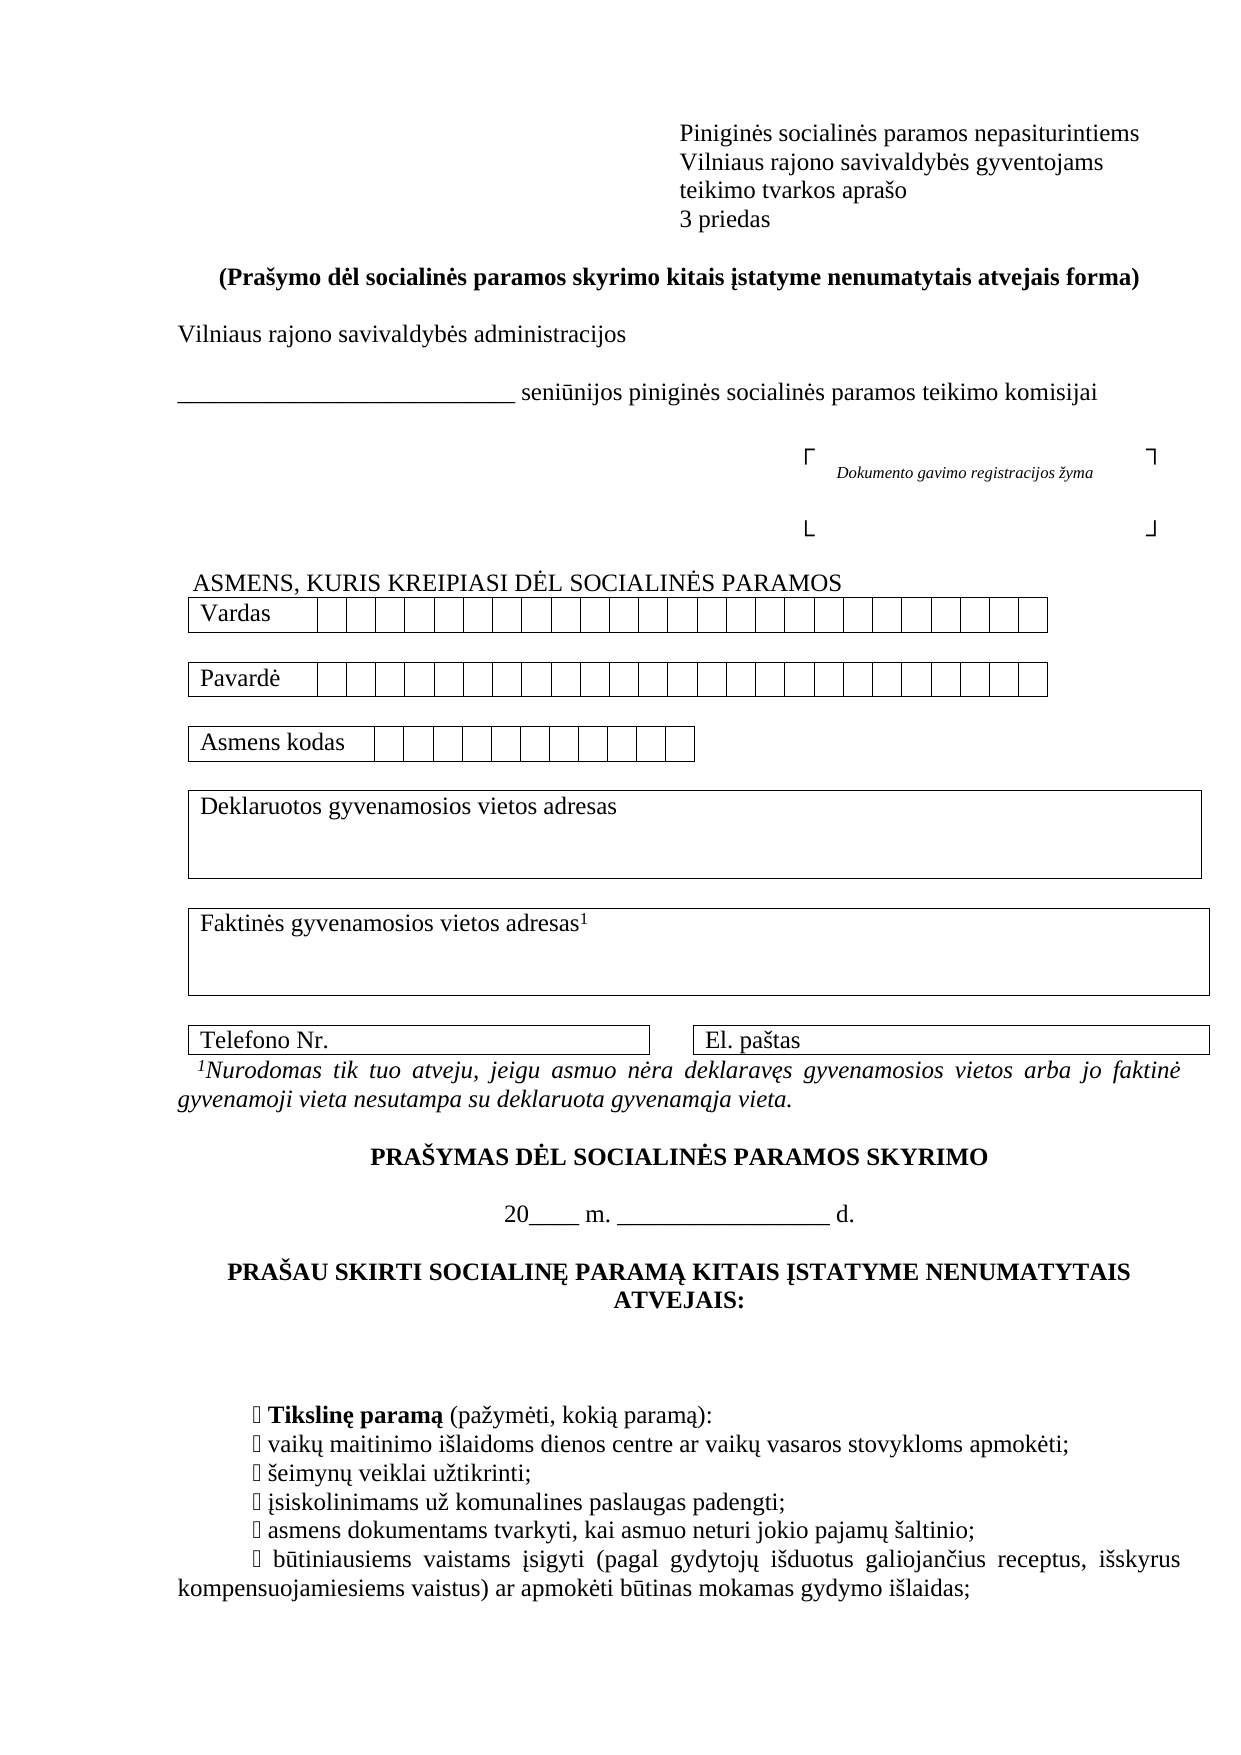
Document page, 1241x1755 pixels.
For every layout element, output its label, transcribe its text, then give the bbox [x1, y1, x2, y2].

text 3 priedas [679, 204, 1181, 233]
table_header [756, 663, 784, 696]
table_header [376, 663, 404, 696]
text 1Nurodomas tik tuo atveju, jeigu asmuo nėra deklaravęs gyvenamosios vietos arba jo faktinė gyvenamoji vieta nesutampa su deklaruota gyvenamąja vieta. [177, 1055, 1184, 1113]
text  Tikslinę paramą (pažymėti, kokią paramą): [177, 1400, 1181, 1429]
table_header [785, 663, 814, 696]
text  vaikų maitinimo išlaidoms dienos centre ar vaikų vasaros stovykloms apmokėti; [177, 1429, 1181, 1458]
table_header [990, 598, 1018, 632]
table_cell [189, 820, 857, 878]
table_header Faktinės gyvenamosios vietos adresas1 [189, 909, 1209, 995]
table_header [404, 727, 433, 761]
table_header [492, 727, 520, 761]
table_header [756, 598, 784, 632]
text (Prašymo dėl socialinės paramos skyrimo kitais įstatyme nenumatytais atvejais forma) [177, 262, 1181, 291]
table_header [405, 663, 434, 696]
text Vilniaus rajono savivaldybės administracijos [177, 319, 1181, 348]
text Piniginės socialinės paramos nepasiturintiems [679, 118, 1181, 147]
text PRAŠYMAS DĖL SOCIALINĖS PARAMOS skyrimo [177, 1142, 1181, 1170]
table_header [579, 727, 607, 761]
table_header [493, 598, 521, 632]
text  įsiskolinimams už komunalines paslaugas padengti; [177, 1487, 1181, 1515]
table_header [698, 663, 726, 696]
table_header [961, 663, 989, 696]
table_header [785, 598, 814, 632]
text  asmens dokumentams tvarkyti, kai asmuo neturi jokio pajamų šaltinio; [177, 1515, 1181, 1544]
table_header [318, 598, 346, 632]
table_header [873, 598, 901, 632]
table_header [932, 663, 960, 696]
table_cell Telefono Nr. [189, 1026, 649, 1054]
table_header [347, 663, 375, 696]
table_cell El. paštas [694, 1026, 1209, 1054]
text ASMENS, KURIS KREIPIASI DĖL SOCIALINĖS PARAMOS [177, 568, 1136, 597]
table_header [668, 663, 697, 696]
table_cell [649, 996, 693, 1024]
table_header [961, 598, 989, 632]
table_header [637, 727, 665, 761]
table_header [581, 598, 609, 632]
table_header [522, 663, 551, 696]
table_header Asmens kodas [189, 727, 374, 761]
table_header [581, 663, 609, 696]
table_header [493, 663, 521, 696]
table_header [639, 598, 667, 632]
table_header [844, 663, 872, 696]
table_header [844, 598, 872, 632]
table_cell [650, 1025, 693, 1054]
table_header [668, 598, 697, 632]
table_header [552, 598, 580, 632]
text Dokumento gavimo registracijos žyma [717, 463, 1184, 482]
text ┌ ┐ [583, 434, 1184, 463]
table_cell [694, 996, 1209, 1024]
table_header [610, 663, 638, 696]
table_header [1019, 598, 1047, 632]
table_cell [857, 820, 1201, 878]
table_header [521, 727, 549, 761]
table_header Pavardė [189, 663, 317, 696]
table_header [552, 663, 580, 696]
table_header [698, 598, 726, 632]
text  būtiniausiems vaistams įsigyti (pagal gydytojų išduotus galiojančius receptus, išskyrus kompensuojamiesiems vaistus) ar apmokėti būtinas mokamas gydymo išlaidas; [177, 1544, 1181, 1602]
text 20____ m. _________________ d. [177, 1199, 1181, 1228]
table_header [1048, 662, 1190, 696]
table_header [550, 727, 578, 761]
text  šeimynų veiklai užtikrinti; [177, 1458, 1181, 1487]
table_header Deklaruotos gyvenamosios vietos adresas [189, 791, 857, 820]
text └ ┘ [177, 521, 1181, 549]
table_header Vardas [189, 598, 317, 632]
table_header [435, 598, 463, 632]
table_header [464, 598, 492, 632]
text ___________________________ seniūnijos piniginės socialinės paramos teikimo komisijai [177, 377, 1181, 406]
table_header [464, 663, 492, 696]
table_header [727, 663, 755, 696]
table_header [666, 727, 694, 761]
table_header [522, 598, 551, 632]
text Vilniaus rajono savivaldybės gyventojams [679, 147, 1181, 176]
table_header [608, 727, 636, 761]
table_header [990, 663, 1018, 696]
table_header [727, 598, 755, 632]
table_header [1019, 663, 1047, 696]
table_header [347, 598, 375, 632]
table_header [815, 598, 843, 632]
table_cell [189, 996, 649, 1024]
table_header [318, 663, 346, 696]
table_header [639, 663, 667, 696]
table_header [873, 663, 901, 696]
table_header [857, 791, 1201, 820]
text teikimo tvarkos aprašo [679, 176, 1181, 204]
text PRAŠAU SKIRTI SOCIALINĘ PARAMĄ KITAIS ĮSTATYME NENUMATYTAIS ATVEJAIS: [177, 1257, 1181, 1314]
table_header [815, 663, 843, 696]
table_header [610, 598, 638, 632]
table_header [902, 663, 931, 696]
table_header [435, 663, 463, 696]
table_header [932, 598, 960, 632]
table_header [434, 727, 462, 761]
table_header [902, 598, 931, 632]
table_header [375, 727, 403, 761]
table_header [405, 598, 434, 632]
table_header [463, 727, 491, 761]
table_header [376, 598, 404, 632]
